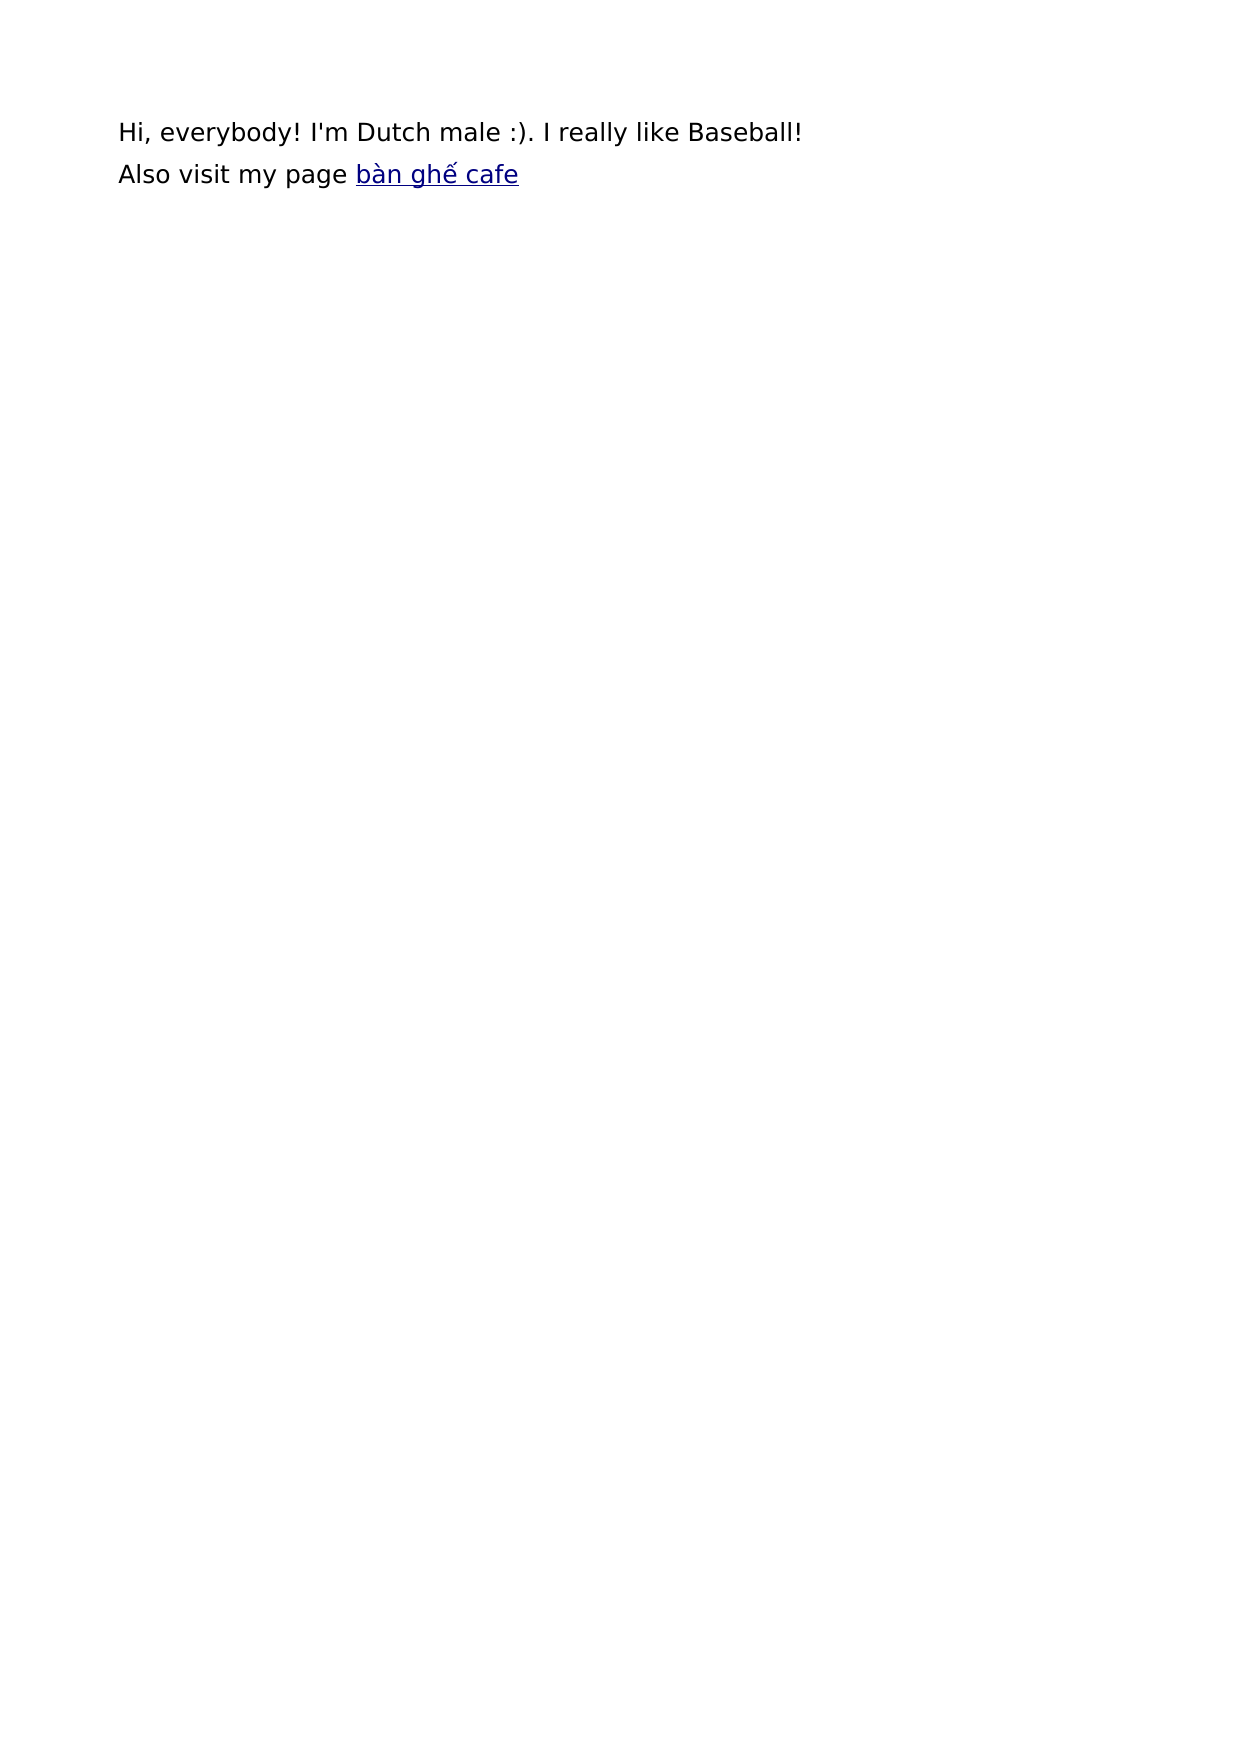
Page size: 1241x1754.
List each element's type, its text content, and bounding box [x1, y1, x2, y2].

text Hi, everybody! I'm Dutch male :). I really like Baseball! [118, 118, 1122, 147]
text Also visit my page bàn ghế cafe [118, 160, 1122, 189]
